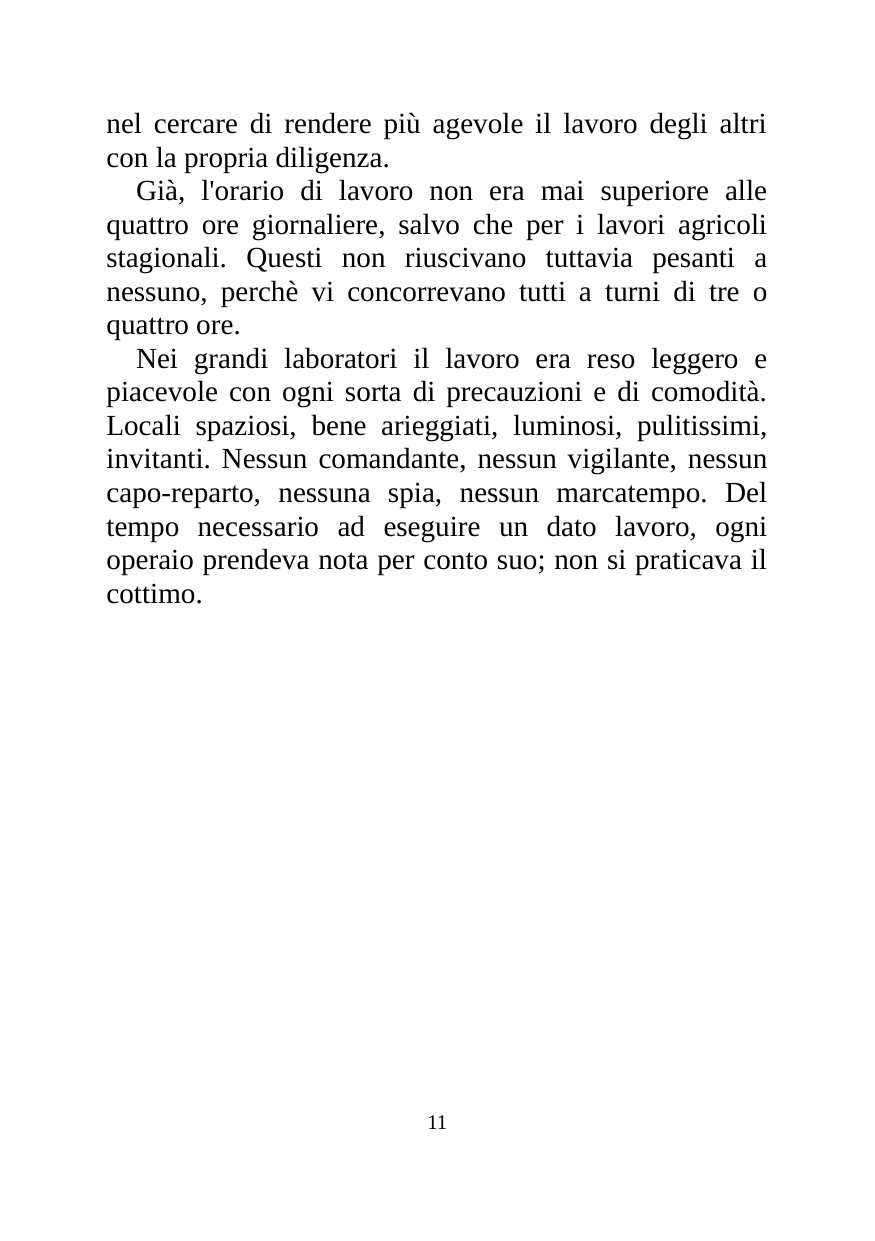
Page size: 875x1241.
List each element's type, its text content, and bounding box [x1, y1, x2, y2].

text Nei grandi laboratori il lavoro era reso leggero e piacevole con ogni sorta di precauzioni e di comodità. Locali spaziosi, bene arieggiati, luminosi, pulitissimi, invitanti. Nessun comandante, nessun vigilante, nessun capo-reparto, nessuna spia, nessun marcatempo. Del tempo necessario ad eseguire un dato lavoro, ogni operaio prendeva nota per conto suo; non si praticava il cottimo. [106, 341, 768, 609]
text Già, l'orario di lavoro non era mai superiore alle quattro ore giornaliere, salvo che per i lavori agricoli stagionali. Questi non riuscivano tuttavia pesanti a nessuno, perchè vi concorrevano tutti a turni di tre o quattro ore. [106, 173, 768, 341]
text nel cercare di rendere più agevole il lavoro degli altri con la propria diligenza. [106, 106, 768, 173]
